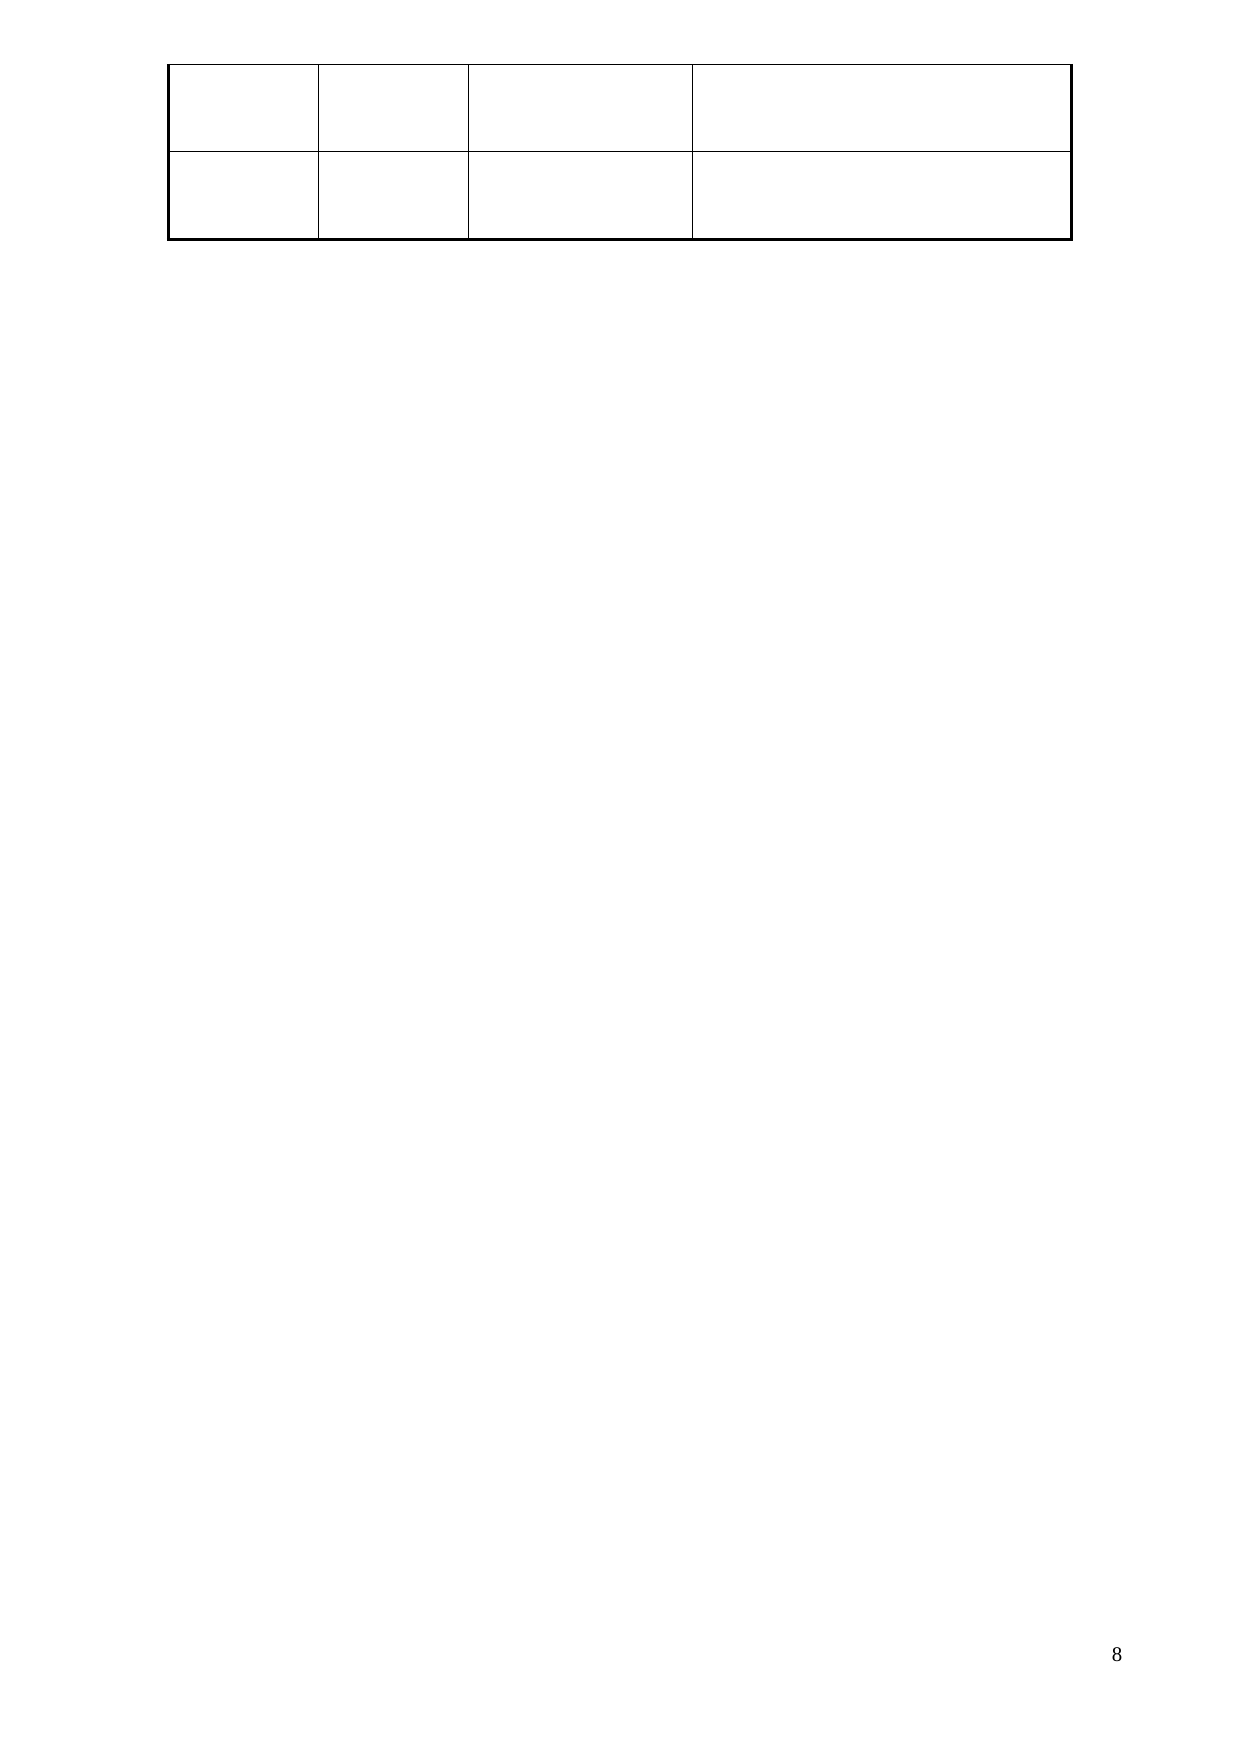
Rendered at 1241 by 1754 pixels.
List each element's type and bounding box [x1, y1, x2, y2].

table_cell [693, 152, 1070, 238]
table_cell [469, 65, 692, 151]
table_cell [170, 65, 318, 151]
table_cell [319, 152, 468, 238]
table_cell [319, 65, 468, 151]
table_cell [170, 152, 318, 238]
table_cell [469, 152, 692, 238]
table_cell [693, 65, 1070, 151]
